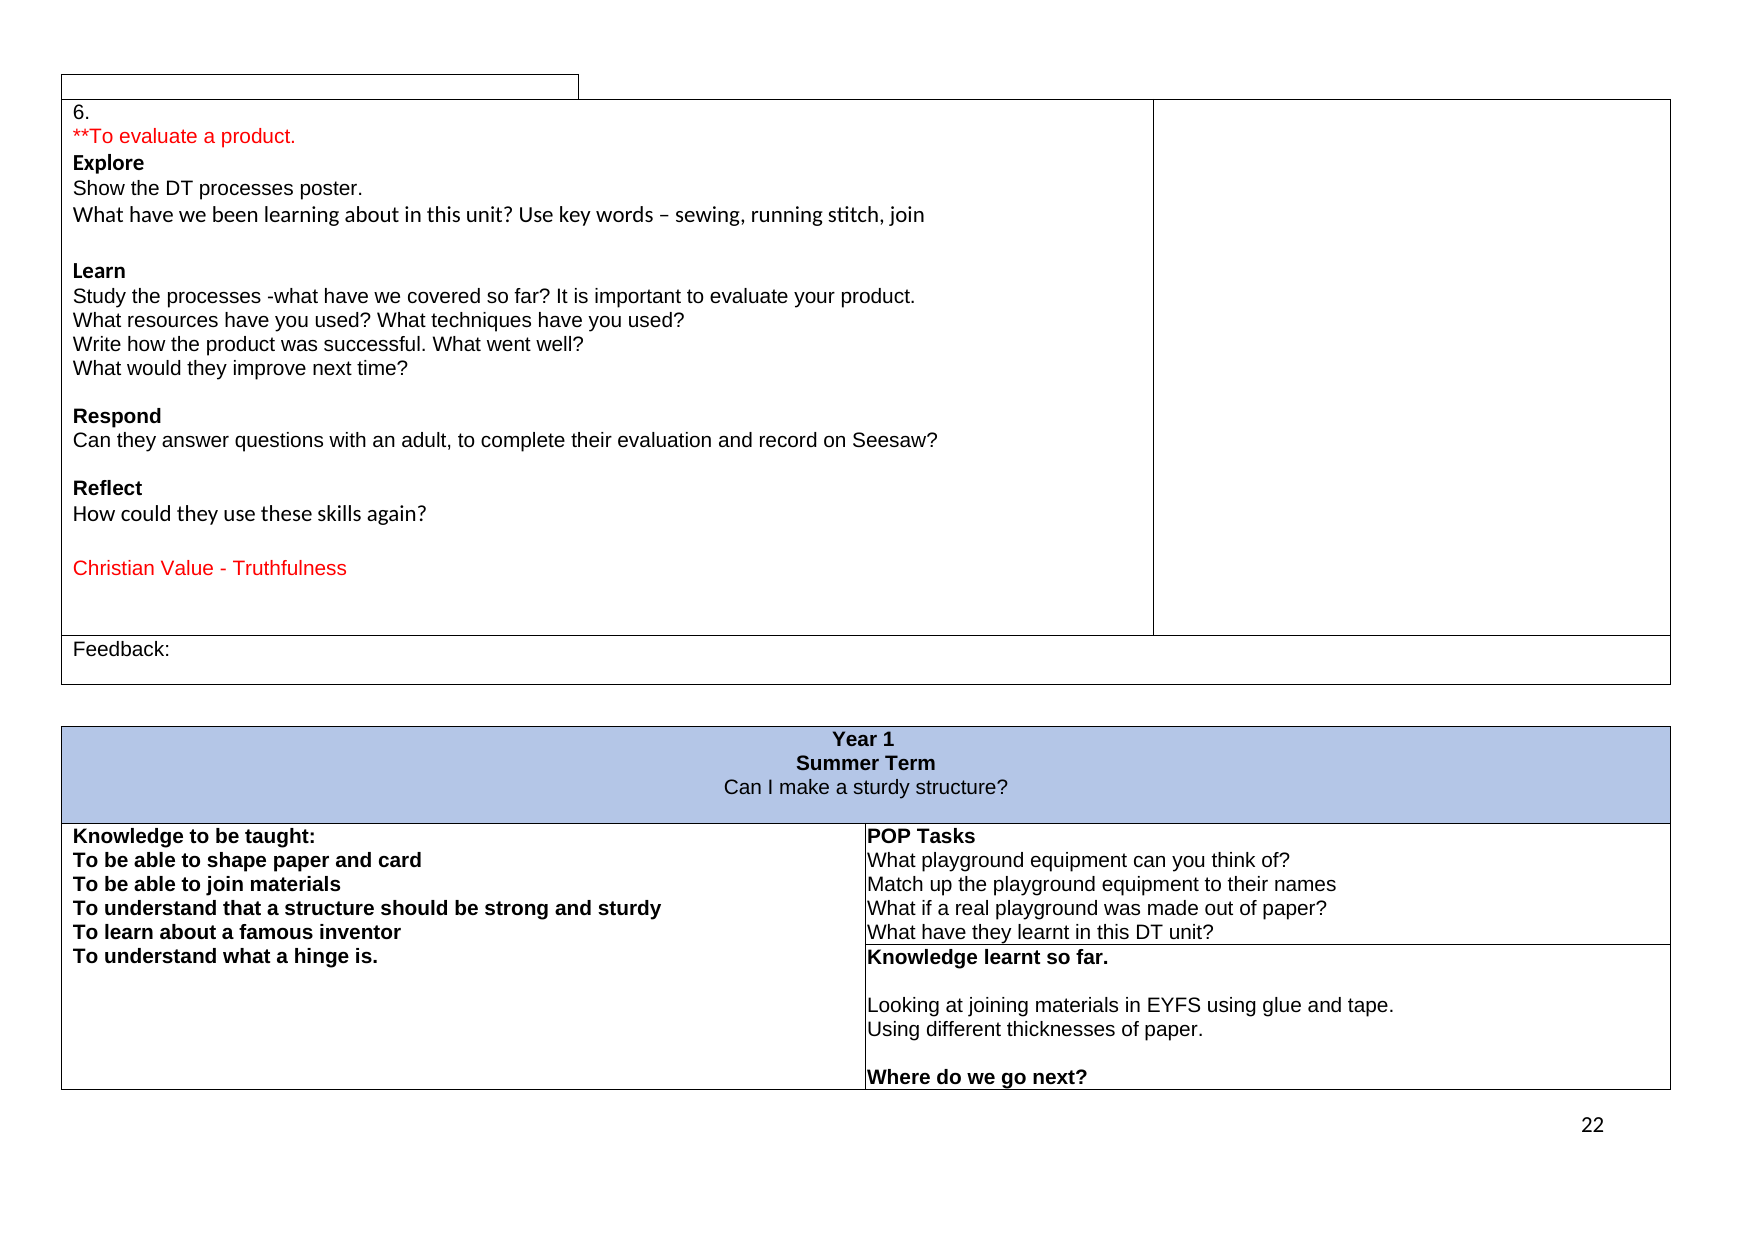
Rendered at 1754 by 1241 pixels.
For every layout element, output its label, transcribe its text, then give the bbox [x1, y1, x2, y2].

table_cell Knowledge learnt so far. Looking at joining materials in EYFS using glue and tape. Using different thicknesses of paper. Where do we go next? [866, 945, 1670, 1088]
table_cell [866, 74, 1153, 99]
table_cell 6. **To evaluate a product. Explore Show the DT processes poster. What have we been learning about in this unit? Use key words – sewing, running stitch, join Learn Study the processes -what have we covered so far? It is important to evaluate your product. What resources have you used? What techniques have you used? Write how the product was successful. What went well? What would they improve next time? Respond Can they answer questions with an adult, to complete their evaluation and record on Seesaw? Reflect How could they use these skills again? Christian Value - Truthfulness [62, 100, 1153, 635]
table_cell Knowledge to be taught: To be able to shape paper and card To be able to join materials To understand that a structure should be strong and sturdy To learn about a famous inventor To understand what a hinge is. [62, 824, 865, 1088]
table_cell [1154, 74, 1670, 99]
table_cell [62, 75, 578, 99]
table_cell POP Tasks What playground equipment can you think of? Match up the playground equipment to their names What if a real playground was made out of paper? What have they learnt in this DT unit? [866, 824, 1670, 944]
table_cell [1154, 100, 1670, 635]
table_header Year 1 Summer Term Can I make a sturdy structure? [62, 727, 1670, 823]
table_cell Feedback: [62, 636, 1670, 684]
table_cell [579, 74, 866, 99]
